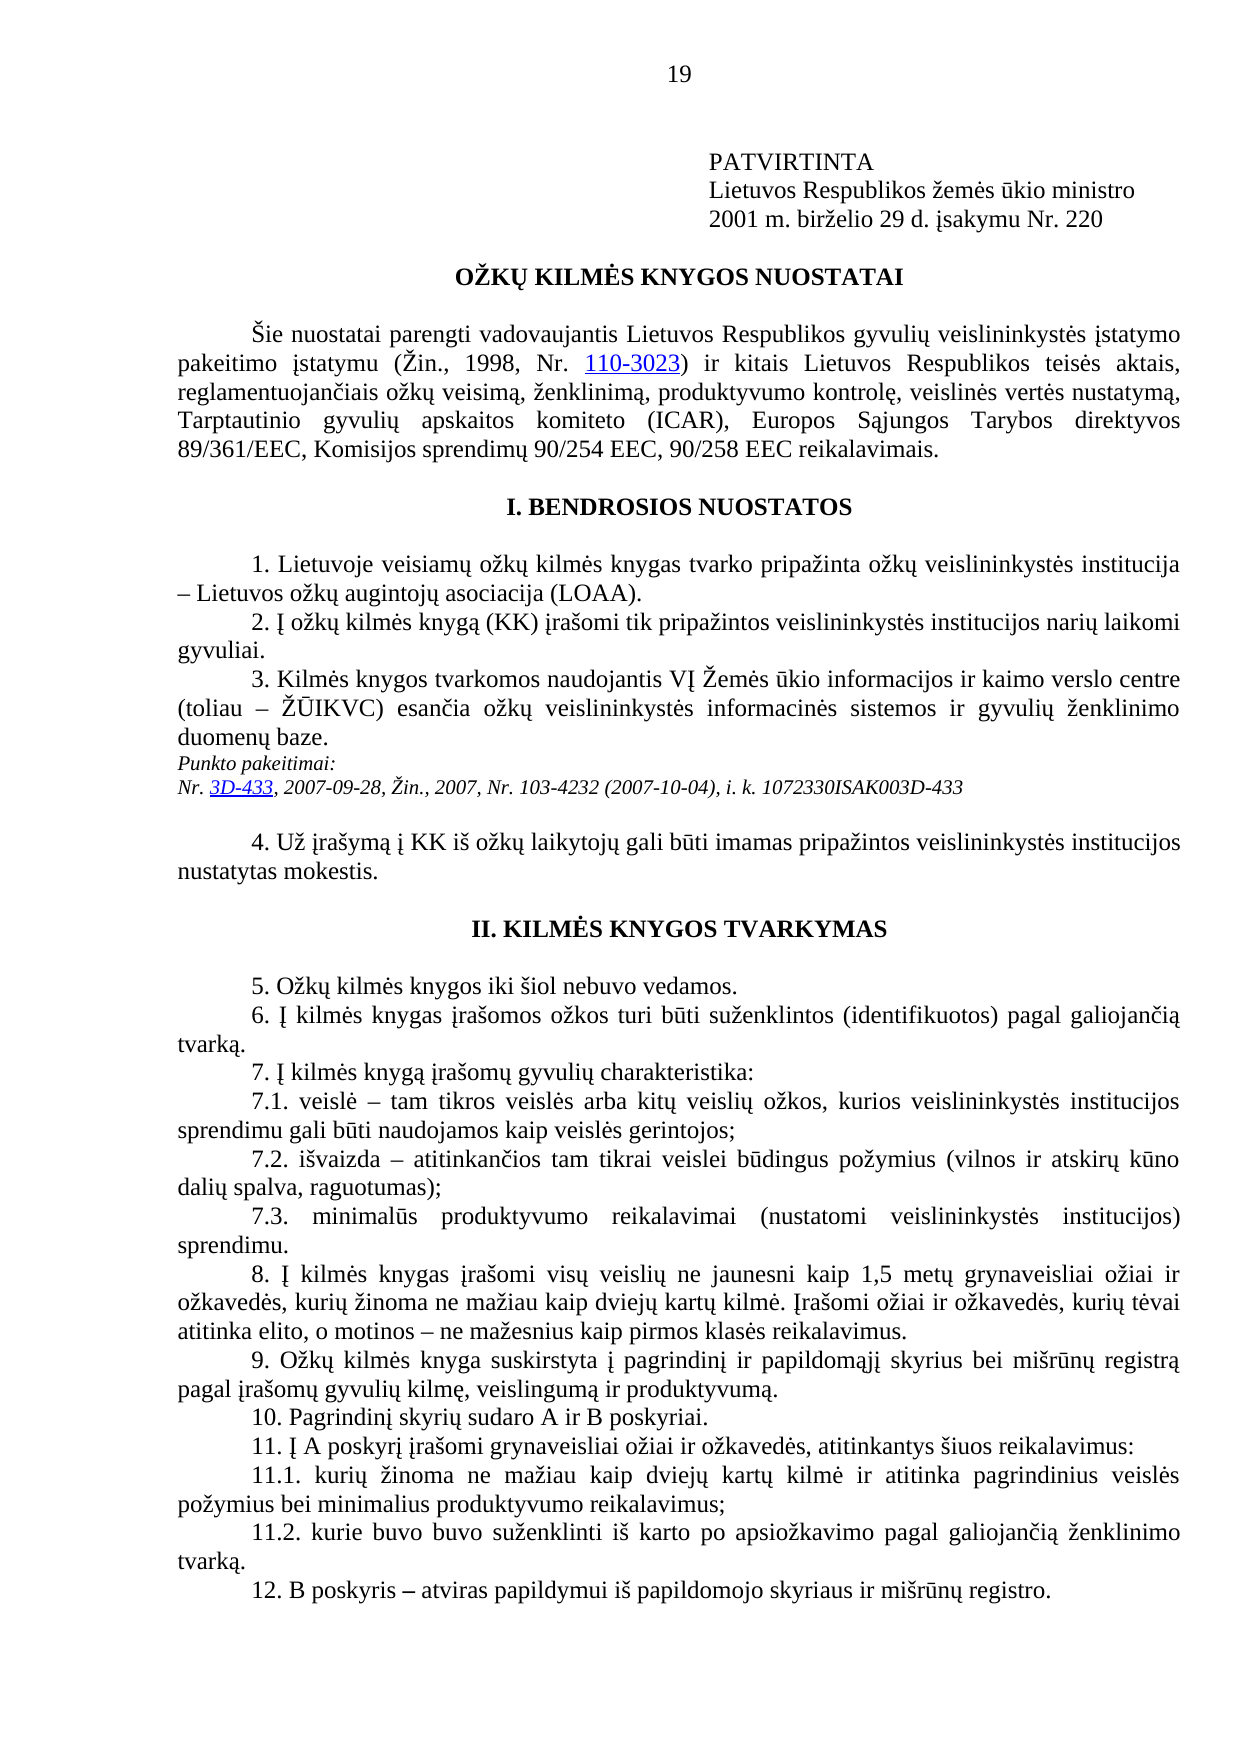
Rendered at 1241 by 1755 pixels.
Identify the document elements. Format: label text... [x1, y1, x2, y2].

text 2. Į ožkų kilmės knygą (KK) įrašomi tik pripažintos veislininkystės institucijos narių laikomi gyvuliai. [177, 607, 1181, 664]
text 1. Lietuvoje veisiamų ožkų kilmės knygas tvarko pripažinta ožkų veislininkystės institucija – Lietuvos ožkų augintojų asociacija (LOAA). [177, 549, 1181, 607]
text PATVIRTINTA [177, 147, 1181, 176]
text 12. B poskyris – atviras papildymui iš papildomojo skyriaus ir mišrūnų registro. [177, 1575, 1181, 1604]
text OŽKŲ KILMĖS KNYGOS NUOSTATAI [177, 262, 1181, 291]
text 5. Ožkų kilmės knygos iki šiol nebuvo vedamos. [177, 971, 1181, 1000]
text I. BENDROSIOS NUOSTATOS [177, 492, 1181, 521]
text 11.1. kurių žinoma ne mažiau kaip dviejų kartų kilmė ir atitinka pagrindinius veislės požymius bei minimalius produktyvumo reikalavimus; [177, 1460, 1181, 1517]
text 7.3. minimalūs produktyvumo reikalavimai (nustatomi veislininkystės institucijos) sprendimu. [177, 1201, 1181, 1259]
text 7. Į kilmės knygą įrašomų gyvulių charakteristika: [177, 1057, 1181, 1086]
text 7.2. išvaizda – atitinkančios tam tikrai veislei būdingus požymius (vilnos ir atskirų kūno dalių spalva, raguotumas); [177, 1144, 1181, 1201]
text Punkto pakeitimai: [177, 751, 1181, 775]
text 9. Ožkų kilmės knyga suskirstyta į pagrindinį ir papildomąjį skyrius bei mišrūnų registrą pagal įrašomų gyvulių kilmę, veislingumą ir produktyvumą. [177, 1345, 1181, 1402]
text 2001 m. birželio 29 d. įsakymu Nr. 220 [177, 204, 1181, 233]
text 11.2. kurie buvo buvo suženklinti iš karto po apsiožkavimo pagal galiojančią ženklinimo tvarką. [177, 1517, 1181, 1575]
text 6. Į kilmės knygas įrašomos ožkos turi būti suženklintos (identifikuotos) pagal galiojančią tvarką. [177, 1000, 1181, 1057]
text Šie nuostatai parengti vadovaujantis Lietuvos Respublikos gyvulių veislininkystės įstatymo pakeitimo įstatymu (Žin., 1998, Nr. 110-3023) ir kitais Lietuvos Respublikos teisės aktais, reglamentuojančiais ožkų veisimą, ženklinimą, produktyvumo kontrolę, veislinės vertės nustatymą, Tarptautinio gyvulių apskaitos komiteto (ICAR), Europos Sąjungos Tarybos direktyvos 89/361/EEC, Komisijos sprendimų 90/254 EEC, 90/258 EEC reikalavimais. [177, 319, 1181, 463]
text II. KILMĖS KNYGOS TVARKYMAS [177, 914, 1181, 942]
text 7.1. veislė – tam tikros veislės arba kitų veislių ožkos, kurios veislininkystės institucijos sprendimu gali būti naudojamos kaip veislės gerintojos; [177, 1086, 1181, 1144]
text Nr. 3D-433, 2007-09-28, Žin., 2007, Nr. 103-4232 (2007-10-04), i. k. 1072330ISAK003D-433 [177, 775, 1181, 799]
text 8. Į kilmės knygas įrašomi visų veislių ne jaunesni kaip 1,5 metų grynaveisliai ožiai ir ožkavedės, kurių žinoma ne mažiau kaip dviejų kartų kilmė. Įrašomi ožiai ir ožkavedės, kurių tėvai atitinka elito, o motinos – ne mažesnius kaip pirmos klasės reikalavimus. [177, 1259, 1181, 1345]
text 11. Į A poskyrį įrašomi grynaveisliai ožiai ir ožkavedės, atitinkantys šiuos reikalavimus: [177, 1431, 1181, 1460]
text 4. Už įrašymą į KK iš ožkų laikytojų gali būti imamas pripažintos veislininkystės institucijos nustatytas mokestis. [177, 827, 1181, 885]
text 3. Kilmės knygos tvarkomos naudojantis VĮ Žemės ūkio informacijos ir kaimo verslo centre (toliau – ŽŪIKVC) esančia ožkų veislininkystės informacinės sistemos ir gyvulių ženklinimo duomenų baze. [177, 664, 1181, 751]
text 10. Pagrindinį skyrių sudaro A ir B poskyriai. [177, 1402, 1181, 1431]
text Lietuvos Respublikos žemės ūkio ministro [177, 176, 1181, 204]
